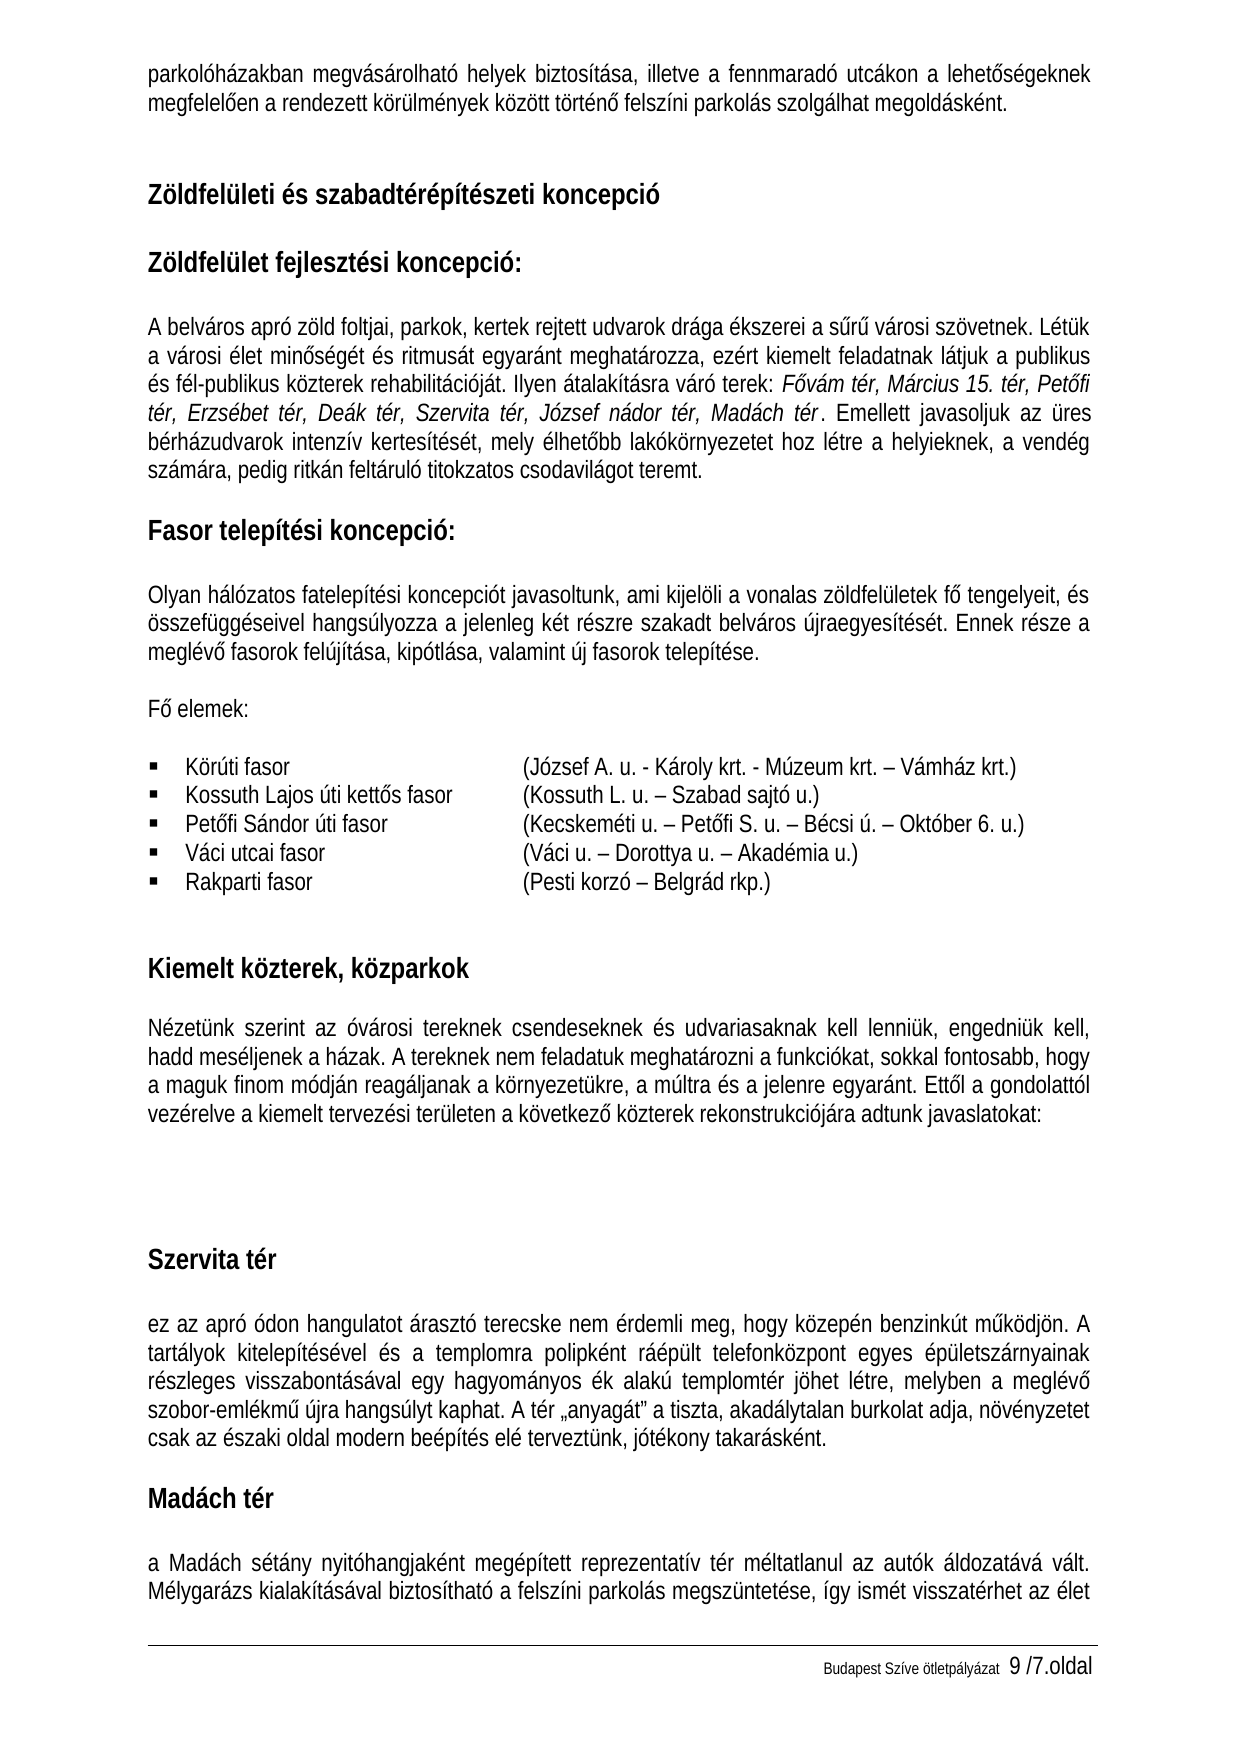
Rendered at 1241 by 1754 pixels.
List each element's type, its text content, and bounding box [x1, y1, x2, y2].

list Rakparti fasor (Pesti korzó – Belgrád rkp.) [148, 867, 1092, 896]
list Körúti fasor (József A. u. - Károly krt. - Múzeum krt. – Vámház krt.) [148, 751, 1092, 780]
text Olyan hálózatos fatelepítési koncepciót javasoltunk, ami kijelöli a vonalas zöldfelületek fő tengelyeit, és összefüggéseivel hangsúlyozza a jelenleg két részre szakadt belváros újraegyesítését. Ennek része a meglévő fasorok felújítása, kipótlása, valamint új fasorok telepítése. [148, 579, 1092, 666]
text Zöldfelület fejlesztési koncepció: [148, 245, 1092, 279]
list Petőfi Sándor úti fasor (Kecskeméti u. – Petőfi S. u. – Bécsi ú. – Október 6. u.) [148, 809, 1092, 838]
text parkolóházakban megvásárolható helyek biztosítása, illetve a fennmaradó utcákon a lehetőségeknek megfelelően a rendezett körülmények között történő felszíni parkolás szolgálhat megoldásként. [148, 59, 1092, 116]
text a Madách sétány nyitóhangjaként megépített reprezentatív tér méltatlanul az autók áldozatává vált. Mélygarázs kialakításával biztosítható a felszíni parkolás megszüntetése, így ismét visszatérhet az élet [148, 1548, 1092, 1605]
text Fasor telepítési koncepció: [148, 513, 1092, 546]
list Kossuth Lajos úti kettős fasor (Kossuth L. u. – Szabad sajtó u.) [148, 780, 1092, 809]
title Zöldfelületi és szabadtérépítészeti koncepció [148, 174, 1092, 212]
text Nézetünk szerint az óvárosi tereknek csendeseknek és udvariasaknak kell lenniük, engedniük kell, hadd meséljenek a házak. A tereknek nem feladatuk meghatározni a funkciókat, sokkal fontosabb, hogy a maguk finom módján reagáljanak a környezetükre, a múltra és a jelenre egyaránt. Ettől a gondolattól vezérelve a kiemelt tervezési területen a következő közterek rekonstrukciójára adtunk javaslatokat: [148, 1013, 1092, 1127]
list Váci utcai fasor (Váci u. – Dorottya u. – Akadémia u.) [148, 838, 1092, 867]
text Kiemelt közterek, közparkok [148, 951, 1092, 984]
text Fő elemek: [148, 694, 1092, 723]
text Szervita tér [148, 1242, 1092, 1275]
text A belváros apró zöld foltjai, parkok, kertek rejtett udvarok drága ékszerei a sűrű városi szövetnek. Létük a városi élet minőségét és ritmusát egyaránt meghatározza, ezért kiemelt feladatnak látjuk a publikus és fél-publikus közterek rehabilitációját. Ilyen átalakításra váró terek: Fővám tér, Március 15. tér, Petőfi tér, Erzsébet tér, Deák tér, Szervita tér, József nádor tér, Madách tér. Emellett javasoljuk az üres bérházudvarok intenzív kertesítését, mely élhetőbb lakókörnyezetet hoz létre a helyieknek, a vendég számára, pedig ritkán feltáruló titokzatos csodavilágot teremt. [148, 312, 1092, 484]
text ez az apró ódon hangulatot árasztó terecske nem érdemli meg, hogy közepén benzinkút működjön. A tartályok kitelepítésével és a templomra polipként ráépült telefonközpont egyes épületszárnyainak részleges visszabontásával egy hagyományos ék alakú templomtér jöhet létre, melyben a meglévő szobor-emlékmű újra hangsúlyt kaphat. A tér „anyagát” a tiszta, akadálytalan burkolat adja, növényzetet csak az északi oldal modern beépítés elé terveztünk, jótékony takarásként. [148, 1309, 1092, 1452]
text Madách tér [148, 1481, 1092, 1514]
